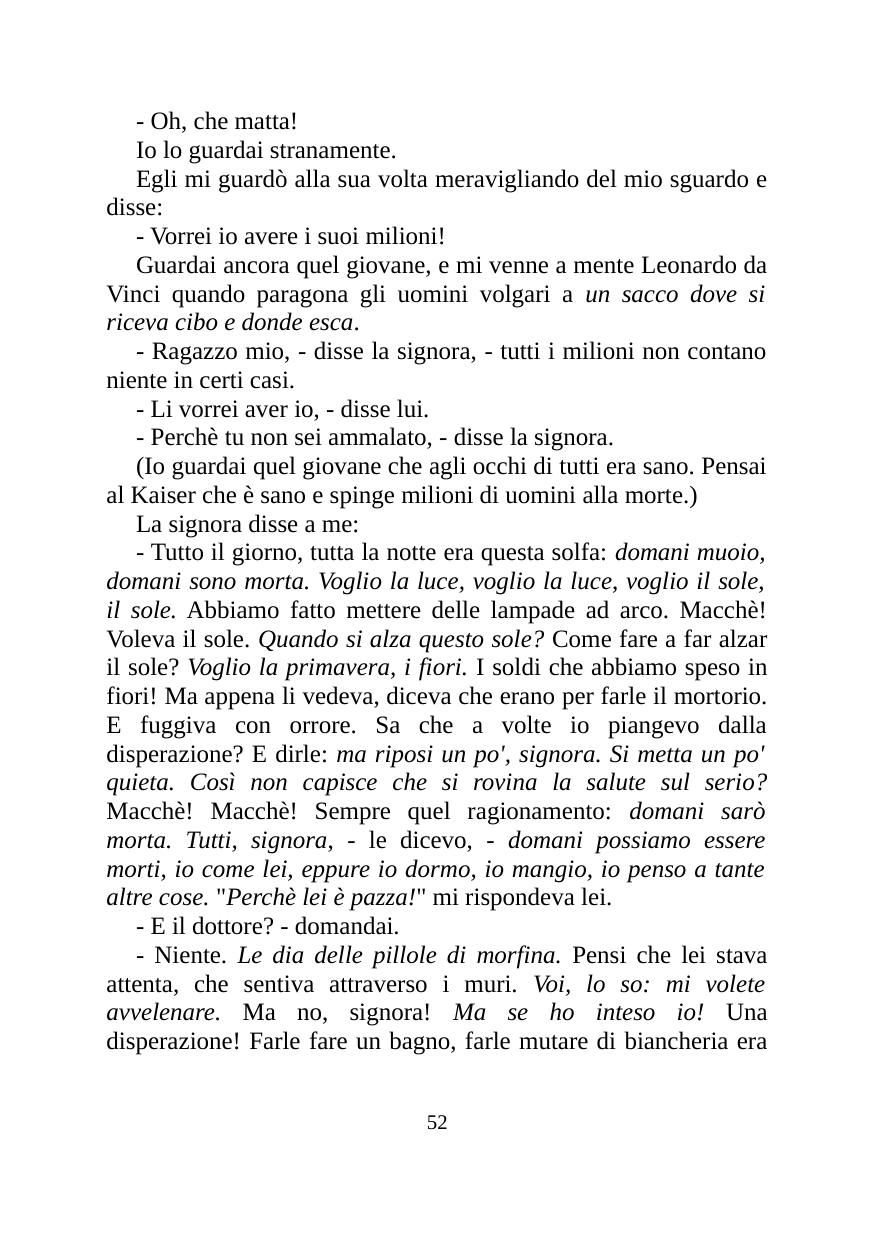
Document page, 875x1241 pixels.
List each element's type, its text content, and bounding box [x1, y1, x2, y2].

text (Io guardai quel giovane che agli occhi di tutti era sano. Pensai al Kaiser che è sano e spinge milioni di uomini alla morte.) [106, 451, 768, 509]
text - Vorrei io avere i suoi milioni! [106, 221, 768, 250]
text La signora disse a me: [106, 509, 768, 537]
text - E il dottore? - domandai. [106, 911, 768, 940]
text Io lo guardai stranamente. [106, 135, 768, 164]
text - Oh, che matta! [106, 106, 768, 135]
text Guardai ancora quel giovane, e mi venne a mente Leonardo da Vinci quando paragona gli uomini volgari a un sacco dove si riceva cibo e donde esca. [106, 250, 768, 336]
text - Niente. Le dia delle pillole di morfina. Pensi che lei stava attenta, che sentiva attraverso i muri. Voi, lo so: mi volete avvelenare. Ma no, signora! Ma se ho inteso io! Una disperazione! Farle fare un bagno, farle mutare di biancheria era [106, 940, 768, 1055]
text - Tutto il giorno, tutta la notte era questa solfa: domani muoio, domani sono morta. Voglio la luce, voglio la luce, voglio il sole, il sole. Abbiamo fatto mettere delle lampade ad arco. Macchè! Voleva il sole. Quando si alza questo sole? Come fare a far alzar il sole? Voglio la primavera, i fiori. I soldi che abbiamo speso in fiori! Ma appena li vedeva, diceva che erano per farle il mortorio. E fuggiva con orrore. Sa che a volte io piangevo dalla disperazione? E dirle: ma riposi un po', signora. Si metta un po' quieta. Così non capisce che si rovina la salute sul serio? Macchè! Macchè! Sempre quel ragionamento: domani sarò morta. Tutti, signora, - le dicevo, - domani possiamo essere morti, io come lei, eppure io dormo, io mangio, io penso a tante altre cose. "Perchè lei è pazza!" mi rispondeva lei. [106, 537, 768, 911]
text - Ragazzo mio, - disse la signora, - tutti i milioni non contano niente in certi casi. [106, 336, 768, 394]
text Egli mi guardò alla sua volta meravigliando del mio sguardo e disse: [106, 164, 768, 221]
text - Li vorrei aver io, - disse lui. [106, 394, 768, 422]
text - Perchè tu non sei ammalato, - disse la signora. [106, 422, 768, 451]
